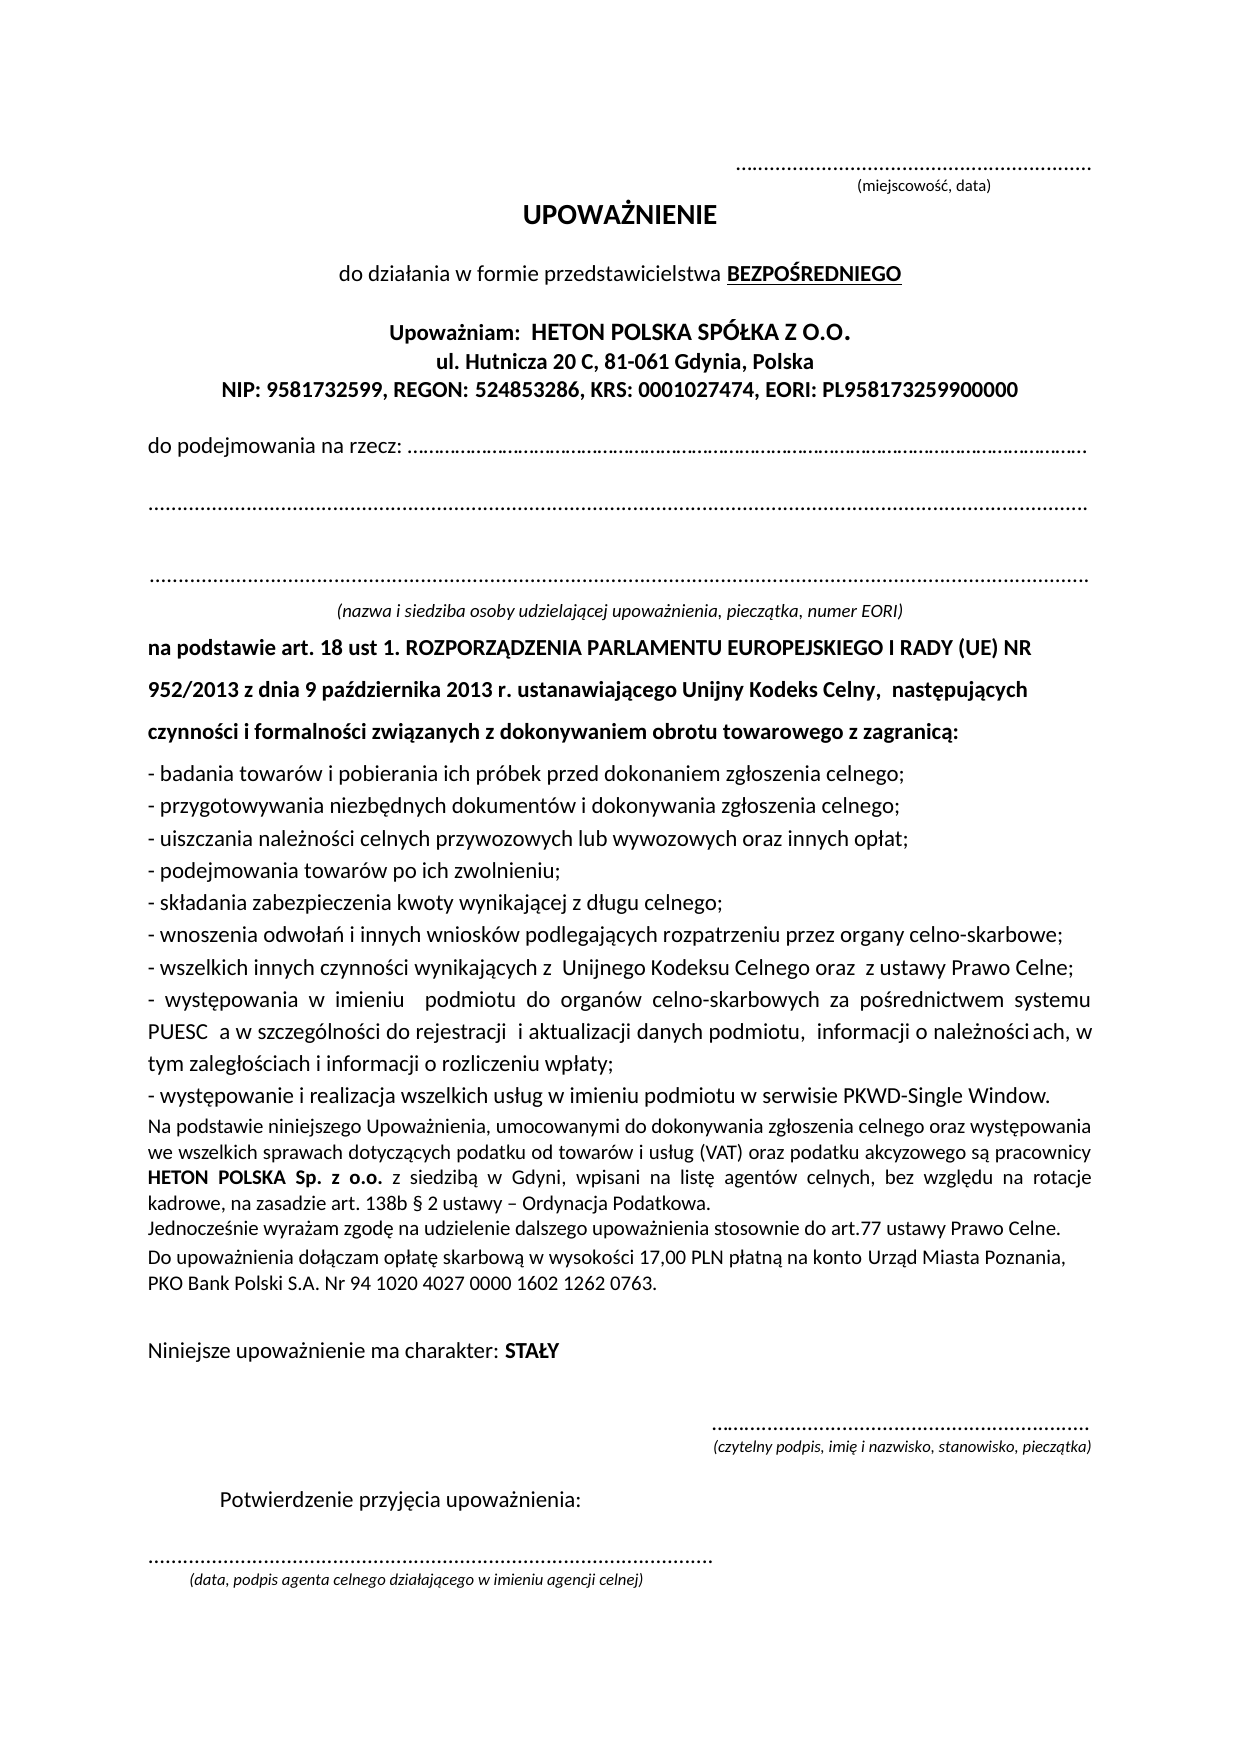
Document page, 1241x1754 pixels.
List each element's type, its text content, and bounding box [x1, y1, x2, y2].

text (czytelny podpis, imię i nazwisko, stanowisko, pieczątka) [664, 1436, 1093, 1457]
text do podejmowania na rzecz: ………………………………………………………………………………………………………………… [148, 431, 1093, 459]
text (miejscowość, data) [148, 176, 1093, 196]
text Na podstawie niniejszego Upoważnienia, umocowanymi do dokonywania zgłoszenia celnego oraz występowania we wszelkich sprawach dotyczących podatku od towarów i usług (VAT) oraz podatku akcyzowego są pracownicy HETON POLSKA Sp. z o.o. z siedzibą w Gdyni, wpisani na listę agentów celnych, bez względu na rotacje kadrowe, na zasadzie art. 138b § 2 ustawy – Ordynacja Podatkowa. [148, 1113, 1093, 1215]
text Potwierdzenie przyjęcia upoważnienia: [148, 1485, 1093, 1513]
text Niniejsze upoważnienie ma charakter: STAŁY [148, 1336, 1093, 1364]
text - występowanie i realizacja wszelkich usług w imieniu podmiotu w serwisie PKWD-Single Window. [148, 1081, 1093, 1109]
text - występowania w imieniu podmiotu do organów celno-skarbowych za pośrednictwem systemu PUESC a w szczególności do rejestracji i aktualizacji danych podmiotu, informacji o należnościach, w tym zaległościach i informacji o rozliczeniu wpłaty; [148, 985, 1093, 1077]
text - badania towarów i pobierania ich próbek przed dokonaniem zgłoszenia celnego; [148, 759, 1093, 787]
text - wnoszenia odwołań i innych wniosków podlegających rozpatrzeniu przez organy celno-skarbowe; [148, 920, 1093, 948]
text - podejmowania towarów po ich zwolnieniu; [148, 856, 1093, 884]
text ................................................................................................................................................................... [148, 488, 1093, 517]
text NIP: 9581732599, REGON: 524853286, KRS: 0001027474, EORI: PL958173259900000 [148, 375, 1093, 403]
text Jednocześnie wyrażam zgodę na udzielenie dalszego upoważnienia stosownie do art.77 ustawy Prawo Celne. [148, 1215, 1093, 1241]
text (data, podpis agenta celnego działającego w imieniu agencji celnej) [148, 1569, 1093, 1589]
text .................................................................................................. [148, 1541, 1093, 1569]
text - uiszczania należności celnych przywozowych lub wywozowych oraz innych opłat; [148, 824, 1093, 852]
text - składania zabezpieczenia kwoty wynikającej z długu celnego; [148, 888, 1093, 916]
subtitle do działania w formie przedstawicielstwa BEZPOŚREDNIEGO [148, 259, 1093, 288]
text Upoważniam: HETON POLSKA SPÓŁKA Z O.O. [148, 312, 1093, 347]
text - przygotowywania niezbędnych dokumentów i dokonywania zgłoszenia celnego; [148, 792, 1093, 820]
subtitle UPOWAŻNIENIE [148, 196, 1093, 232]
text …........................................................... [148, 148, 1093, 176]
text ……............................................................ [148, 1408, 1093, 1436]
text ................................................................................................................................................................... (nazwa i siedziba osoby udzielającej upoważnienia, pieczątka, numer EORI) [148, 560, 1093, 622]
text ul. Hutnicza 20 C, 81-061 Gdynia, Polska [148, 347, 1093, 375]
text na podstawie art. 18 ust 1. ROZPORZĄDZENIA PARLAMENTU EUROPEJSKIEGO I RADY (UE) NR 952/2013 z dnia 9 października 2013 r. ustanawiającego Unijny Kodeks Celny, następujących czynności i formalności związanych z dokonywaniem obrotu towarowego z zagranicą: [148, 633, 1093, 746]
text - wszelkich innych czynności wynikających z Unijnego Kodeksu Celnego oraz z ustawy Prawo Celne; [148, 953, 1093, 981]
text Do upoważnienia dołączam opłatę skarbową w wysokości 17,00 PLN płatną na konto Urząd Miasta Poznania, PKO Bank Polski S.A. Nr 94 1020 4027 0000 1602 1262 0763. [148, 1244, 1093, 1295]
